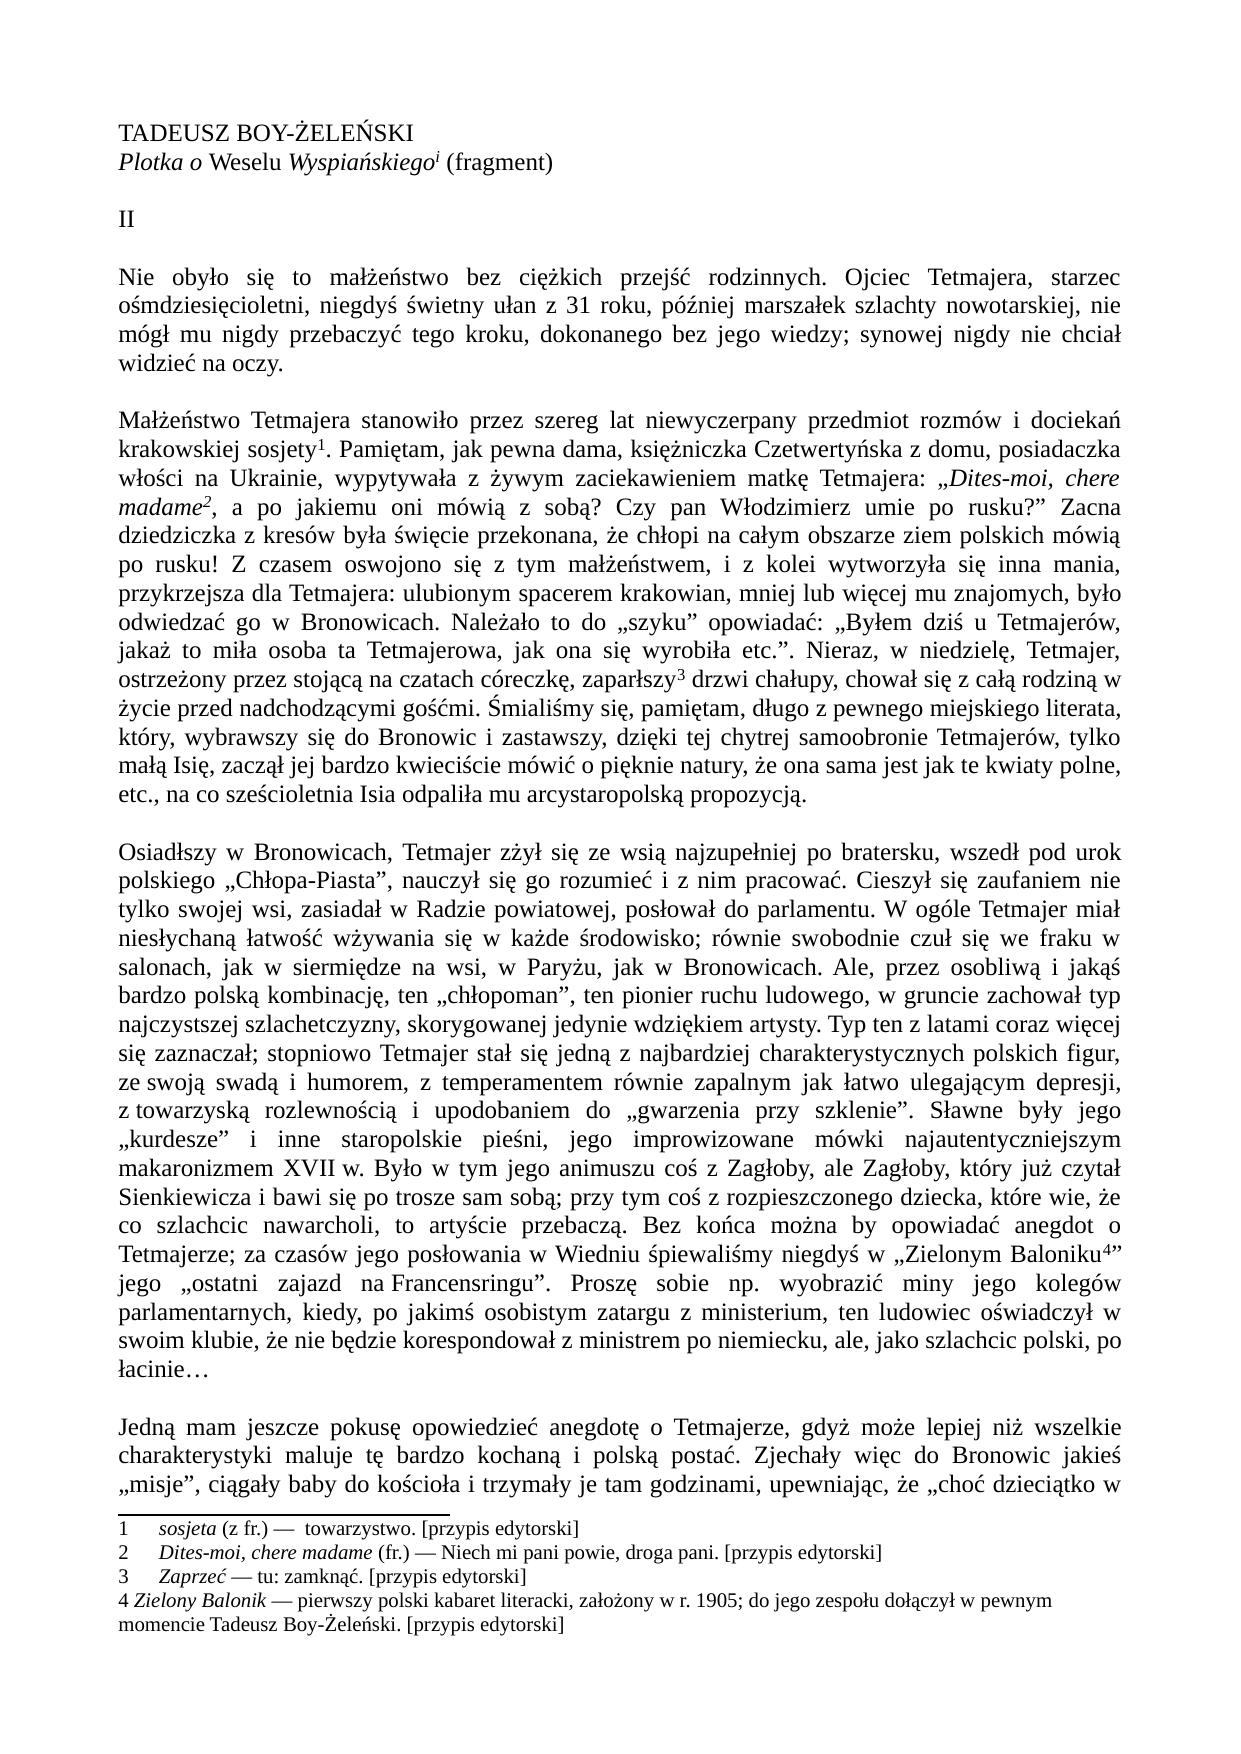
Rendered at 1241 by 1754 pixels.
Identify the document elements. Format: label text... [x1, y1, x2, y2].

text TADEUSZ BOY-ŻELEŃSKI [118, 118, 1122, 147]
text Małżeństwo Tetmajera stanowiło przez szereg lat niewyczerpany przedmiot rozmów i dociekań krakowskiej sosjety. Pamiętam, jak pewna dama, księżniczka Czetwertyńska z domu, posiadaczka włości na Ukrainie, wypytywała z żywym zaciekawieniem matkę Tetmajera: „Dites-moi, chere madame, a po jakiemu oni mówią z sobą? Czy pan Włodzimierz umie po rusku?” Zacna dziedziczka z kresów była święcie przekonana, że chłopi na całym obszarze ziem polskich mówią po rusku! Z czasem oswojono się z tym małżeństwem, i z kolei wytworzyła się inna mania, przykrzejsza dla Tetmajera: ulubionym spacerem krakowian, mniej lub więcej mu znajomych, było odwiedzać go w Bronowicach. Należało to do „szyku” opowiadać: „Byłem dziś u Tetmajerów, jakaż to miła osoba ta Tetmajerowa, jak ona się wyrobiła etc.”. Nieraz, w niedzielę, Tetmajer, ostrzeżony przez stojącą na czatach córeczkę, zaparłszy drzwi chałupy, chował się z całą rodziną w życie przed nadchodzącymi gośćmi. Śmialiśmy się, pamiętam, długo z pewnego miejskiego literata, który, wybrawszy się do Bronowic i zastawszy, dzięki tej chytrej samoobronie Tetmajerów, tylko małą Isię, zaczął jej bardzo kwieciście mówić o pięknie natury, że ona sama jest jak te kwiaty polne, etc., na co sześcioletnia Isia odpaliła mu arcystaropolską propozycją. [118, 406, 1122, 808]
text Dites-moi, chere madame (fr.) — Niech mi pani powie, droga pani. [przypis edytorski] [118, 1539, 1122, 1564]
text II [118, 204, 1122, 233]
text Zaprzeć — tu: zamknąć. [przypis edytorski] [118, 1564, 1122, 1588]
text Jedną mam jeszcze pokusę opowiedzieć anegdotę o Tetmajerze, gdyż może lepiej niż wszelkie charakterystyki maluje tę bardzo kochaną i polską postać. Zjechały więc do Bronowic jakieś „misje”, ciągały baby do kościoła i trzymały je tam godzinami, upewniając, że „choć dzieciątko w [118, 1412, 1122, 1498]
text Plotka o Weselu Wyspiańskiego (fragment) [118, 147, 1122, 176]
text Nie obyło się to małżeństwo bez ciężkich przejść rodzinnych. Ojciec Tetmajera, starzec ośmdziesięcioletni, niegdyś świetny ułan z 31 roku, później marszałek szlachty nowotarskiej, nie mógł mu nigdy przebaczyć tego kroku, dokonanego bez jego wiedzy; synowej nigdy nie chciał widzieć na oczy. [118, 262, 1122, 377]
text sosjeta (z fr.) — towarzystwo. [przypis edytorski] [118, 1516, 1122, 1539]
text Osiadłszy w Bronowicach, Tetmajer zżył się ze wsią najzupełniej po bratersku, wszedł pod urok polskiego „Chłopa-Piasta”, nauczył się go rozumieć i z nim pracować. Cieszył się zaufaniem nie tylko swojej wsi, zasiadał w Radzie powiatowej, posłował do parlamentu. W ogóle Tetmajer miał niesłychaną łatwość wżywania się w każde środowisko; równie swobodnie czuł się we fraku w salonach, jak w siermiędze na wsi, w Paryżu, jak w Bronowicach. Ale, przez osobliwą i jakąś bardzo polską kombinację, ten „chłopoman”, ten pionier ruchu ludowego, w gruncie zachował typ najczystszej szlachetczyzny, skorygowanej jedynie wdziękiem artysty. Typ ten z latami coraz więcej się zaznaczał; stopniowo Tetmajer stał się jedną z najbardziej charakterystycznych polskich figur, ze swoją swadą i humorem, z temperamentem równie zapalnym jak łatwo ulegającym depresji, z towarzyską rozlewnością i upodobaniem do „gwarzenia przy szklenie”. Sławne były jego „kurdesze” i inne staropolskie pieśni, jego improwizowane mówki najautentyczniejszym makaronizmem XVII w. Było w tym jego animuszu coś z Zagłoby, ale Zagłoby, który już czytał Sienkiewicza i bawi się po trosze sam sobą; przy tym coś z rozpieszczonego dziecka, które wie, że co szlachcic nawarcholi, to artyście przebaczą. Bez końca można by opowiadać anegdot o Tetmajerze; za czasów jego posłowania w Wiedniu śpiewaliśmy niegdyś w „Zielonym Baloniku” jego „ostatni zajazd na Francensringu”. Proszę sobie np. wyobrazić miny jego kolegów parlamentarnych, kiedy, po jakimś osobistym zatargu z ministerium, ten ludowiec oświadczył w swoim klubie, że nie będzie korespondował z ministrem po niemiecku, ale, jako szlachcic polski, po łacinie… [118, 837, 1122, 1383]
text Zielony Balonik — pierwszy polski kabaret literacki, założony w r. 1905; do jego zespołu dołączył w pewnym momencie Tadeusz Boy-Żeleński. [przypis edytorski] [118, 1588, 1122, 1636]
